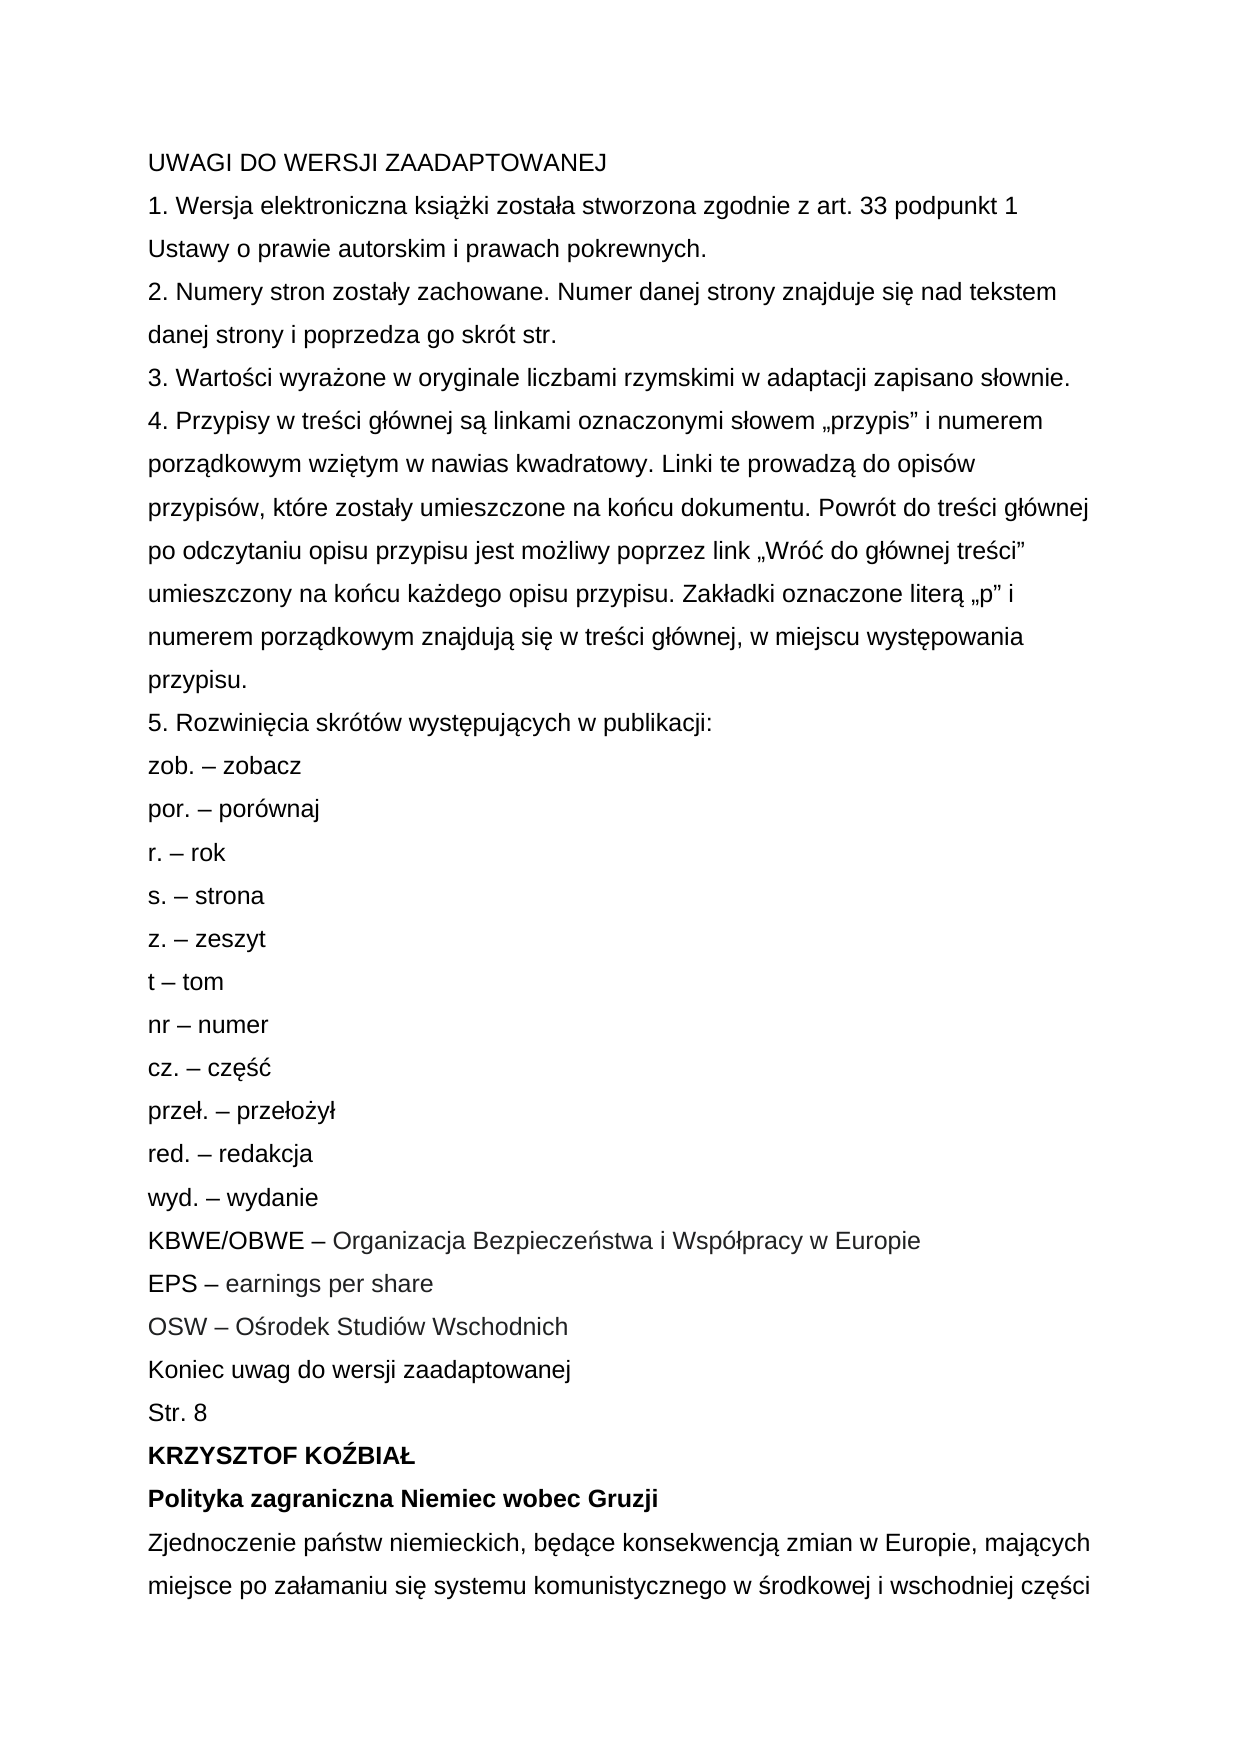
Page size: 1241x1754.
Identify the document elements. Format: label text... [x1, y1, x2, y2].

text EPS – earnings per share [148, 1269, 1093, 1298]
text 1. Wersja elektroniczna książki została stworzona zgodnie z art. 33 podpunkt 1 Ustawy o prawie autorskim i prawach pokrewnych. 2. Numery stron zostały zachowane. Numer danej strony znajduje się nad tekstem danej strony i poprzedza go skrót str. 3. Wartości wyrażone w oryginale liczbami rzymskimi w adaptacji zapisano słownie. 4. Przypisy w treści głównej są linkami oznaczonymi słowem „przypis” i numerem porządkowym wziętym w nawias kwadratowy. Linki te prowadzą do opisów przypisów, które zostały umieszczone na końcu dokumentu. Powrót do treści głównej po odczytaniu opisu przypisu jest możliwy poprzez link „Wróć do głównej treści” umieszczony na końcu każdego opisu przypisu. Zakładki oznaczone literą „p” i numerem porządkowym znajdują się w treści głównej, w miejscu występowania przypisu. [148, 191, 1093, 694]
subtitle Polityka zagraniczna Niemiec wobec Gruzji [148, 1484, 1093, 1513]
text cz. – część przeł. – przełożył red. – redakcja wyd. – wydanie [148, 1053, 1093, 1211]
text t – tom nr – numer [148, 967, 1093, 1039]
text por. – porównaj r. – rok [148, 794, 1093, 866]
text OSW – Ośrodek Studiów Wschodnich [148, 1312, 1093, 1341]
text KRZYSZTOF KOŹBIAŁ [148, 1441, 1093, 1470]
text KBWE/OBWE – Organizacja Bezpieczeństwa i Współpracy w Europie [148, 1226, 1093, 1254]
text Zjednoczenie państw niemieckich, będące konsekwencją zmian w Europie, mających miejsce po załamaniu się systemu komunistycznego w środkowej i wschodniej części [148, 1528, 1093, 1599]
text Koniec uwag do wersji zaadaptowanej [148, 1355, 1093, 1384]
text s. – strona z. – zeszyt [148, 881, 1093, 953]
text UWAGI DO WERSJI ZAADAPTOWANEJ [148, 148, 1093, 176]
text Str. 8 [148, 1398, 1093, 1427]
text 5. Rozwinięcia skrótów występujących w publikacji: [148, 708, 1093, 737]
text zob. – zobacz [148, 751, 1093, 780]
